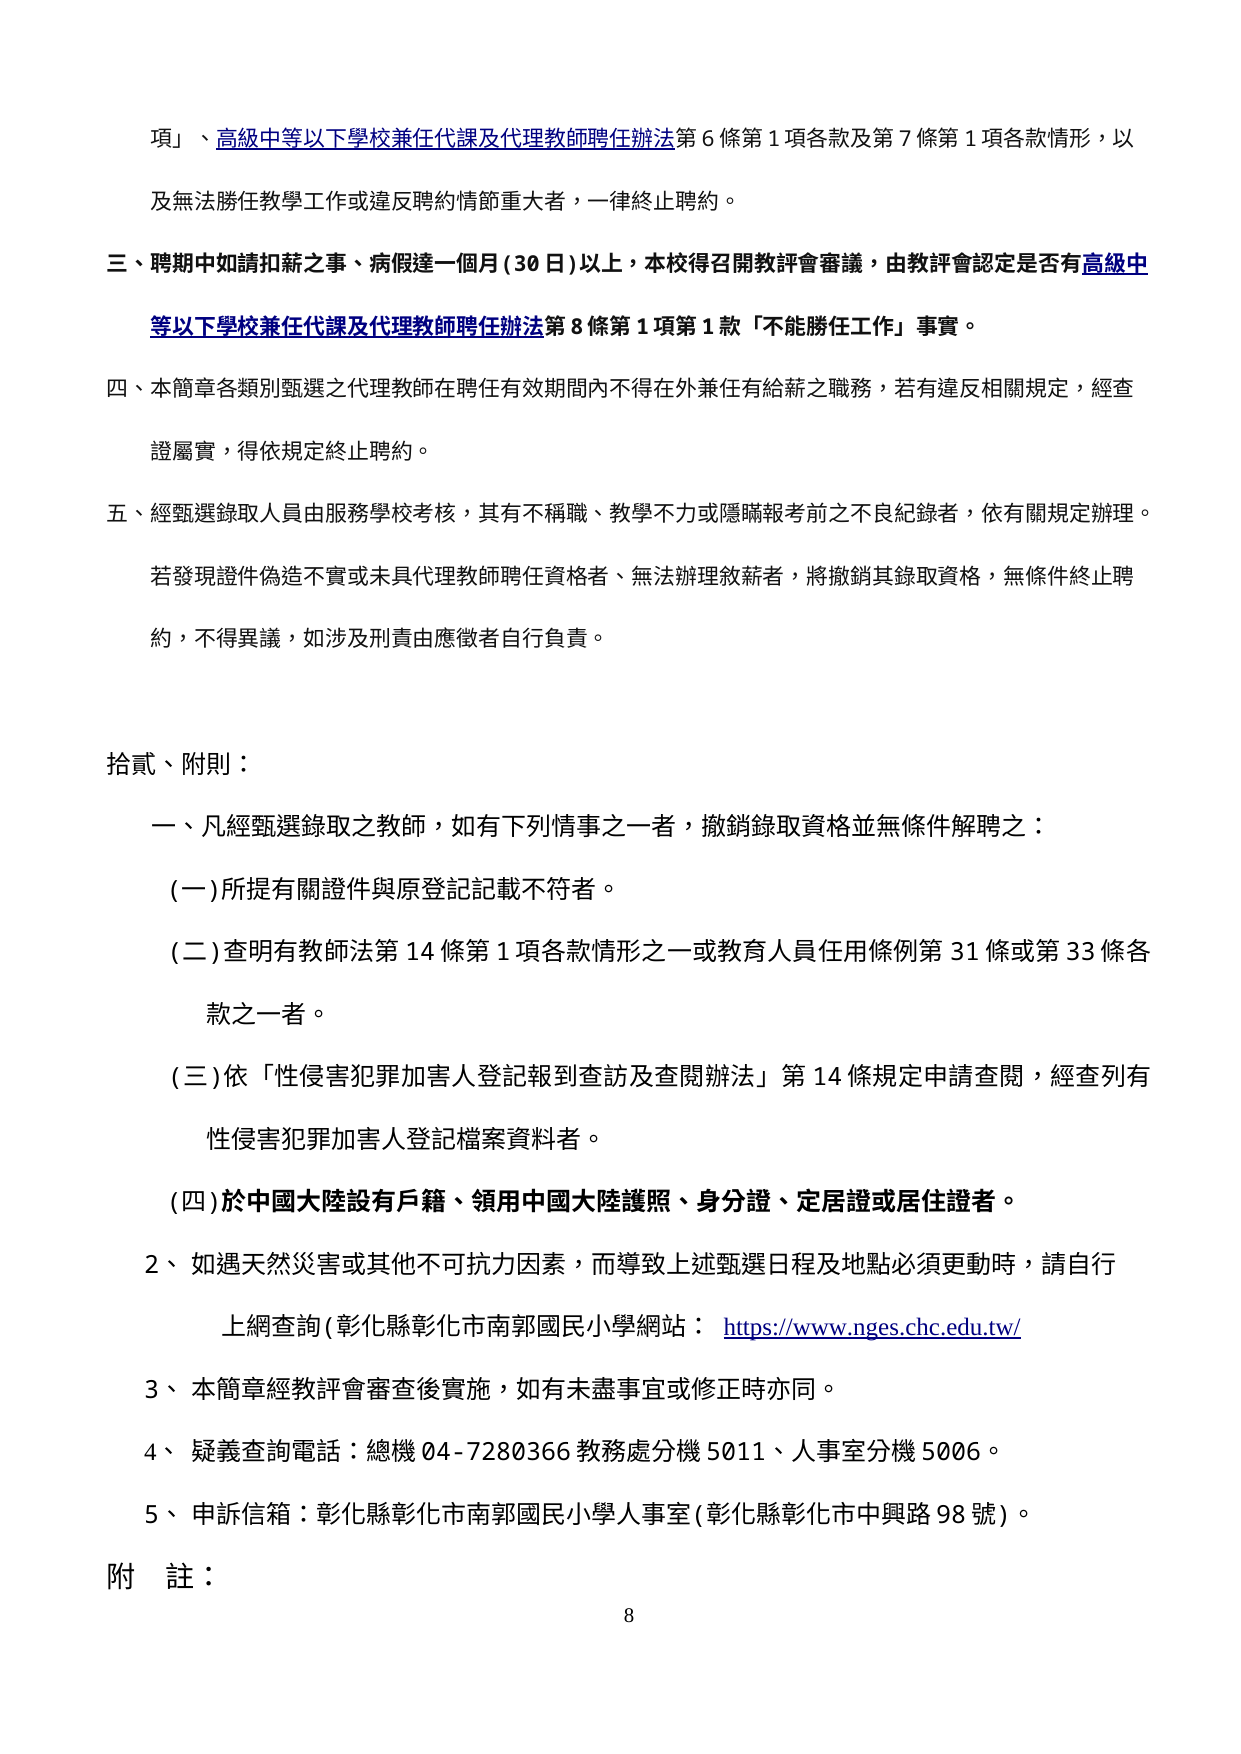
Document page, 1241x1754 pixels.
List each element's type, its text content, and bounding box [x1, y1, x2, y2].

text 三、聘期中如請扣薪之事、病假達一個月(30日)以上，本校得召開教評會審議，由教評會認定是否有高級中等以下學校兼任代課及代理教師聘任辦法第8條第1項第1款「不能勝任工作」事實。 [106, 221, 1152, 346]
text 上網查詢(彰化縣彰化市南郭國民小學網站： https://www.nges.chc.edu.tw/ [191, 1283, 1152, 1346]
text 一、凡經甄選錄取之教師，如有下列情事之一者，撤銷錄取資格並無條件解聘之： [106, 783, 1152, 846]
text 四、本簡章各類別甄選之代理教師在聘任有效期間內不得在外兼任有給薪之職務，若有違反相關規定，經查證屬實，得依規定終止聘約。 [106, 346, 1152, 471]
list 申訴信箱：彰化縣彰化市南郭國民小學人事室(彰化縣彰化市中興路98號)。 [144, 1471, 1152, 1533]
list 疑義查詢電話：總機04-7280366教務處分機5011、人事室分機5006。 [144, 1408, 1152, 1471]
text (二)查明有教師法第14條第1項各款情形之一或教育人員任用條例第31條或第33條各款之一者。 [106, 908, 1152, 1033]
text (三)依「性侵害犯罪加害人登記報到查訪及查閱辦法」第14條規定申請查閱，經查列有性侵害犯罪加害人登記檔案資料者。 [106, 1033, 1152, 1158]
text (一)所提有關證件與原登記記載不符者。 [106, 846, 1152, 908]
text 拾貳、附則： [106, 721, 1152, 783]
list 如遇天然災害或其他不可抗力因素，而導致上述甄選日程及地點必須更動時，請自行 [144, 1221, 1152, 1283]
list 本簡章經教評會審查後實施，如有未盡事宜或修正時亦同。 [144, 1346, 1152, 1408]
text 五、經甄選錄取人員由服務學校考核，其有不稱職、教學不力或隱瞞報考前之不良紀錄者，依有關規定辦理。若發現證件偽造不實或未具代理教師聘任資格者、無法辦理敘薪者，將撤銷其錄取資格，無條件終止聘約，不得異議，如涉及刑責由應徵者自行負責。 [106, 471, 1152, 658]
text (四)於中國大陸設有戶籍、領用中國大陸護照、身分證、定居證或居住證者。 [106, 1158, 1152, 1221]
text 項」、高級中等以下學校兼任代課及代理教師聘任辦法第6條第1項各款及第7條第1項各款情形，以及無法勝任教學工作或違反聘約情節重大者，一律終止聘約。 [106, 96, 1152, 221]
text 附 註： [106, 1533, 1152, 1596]
